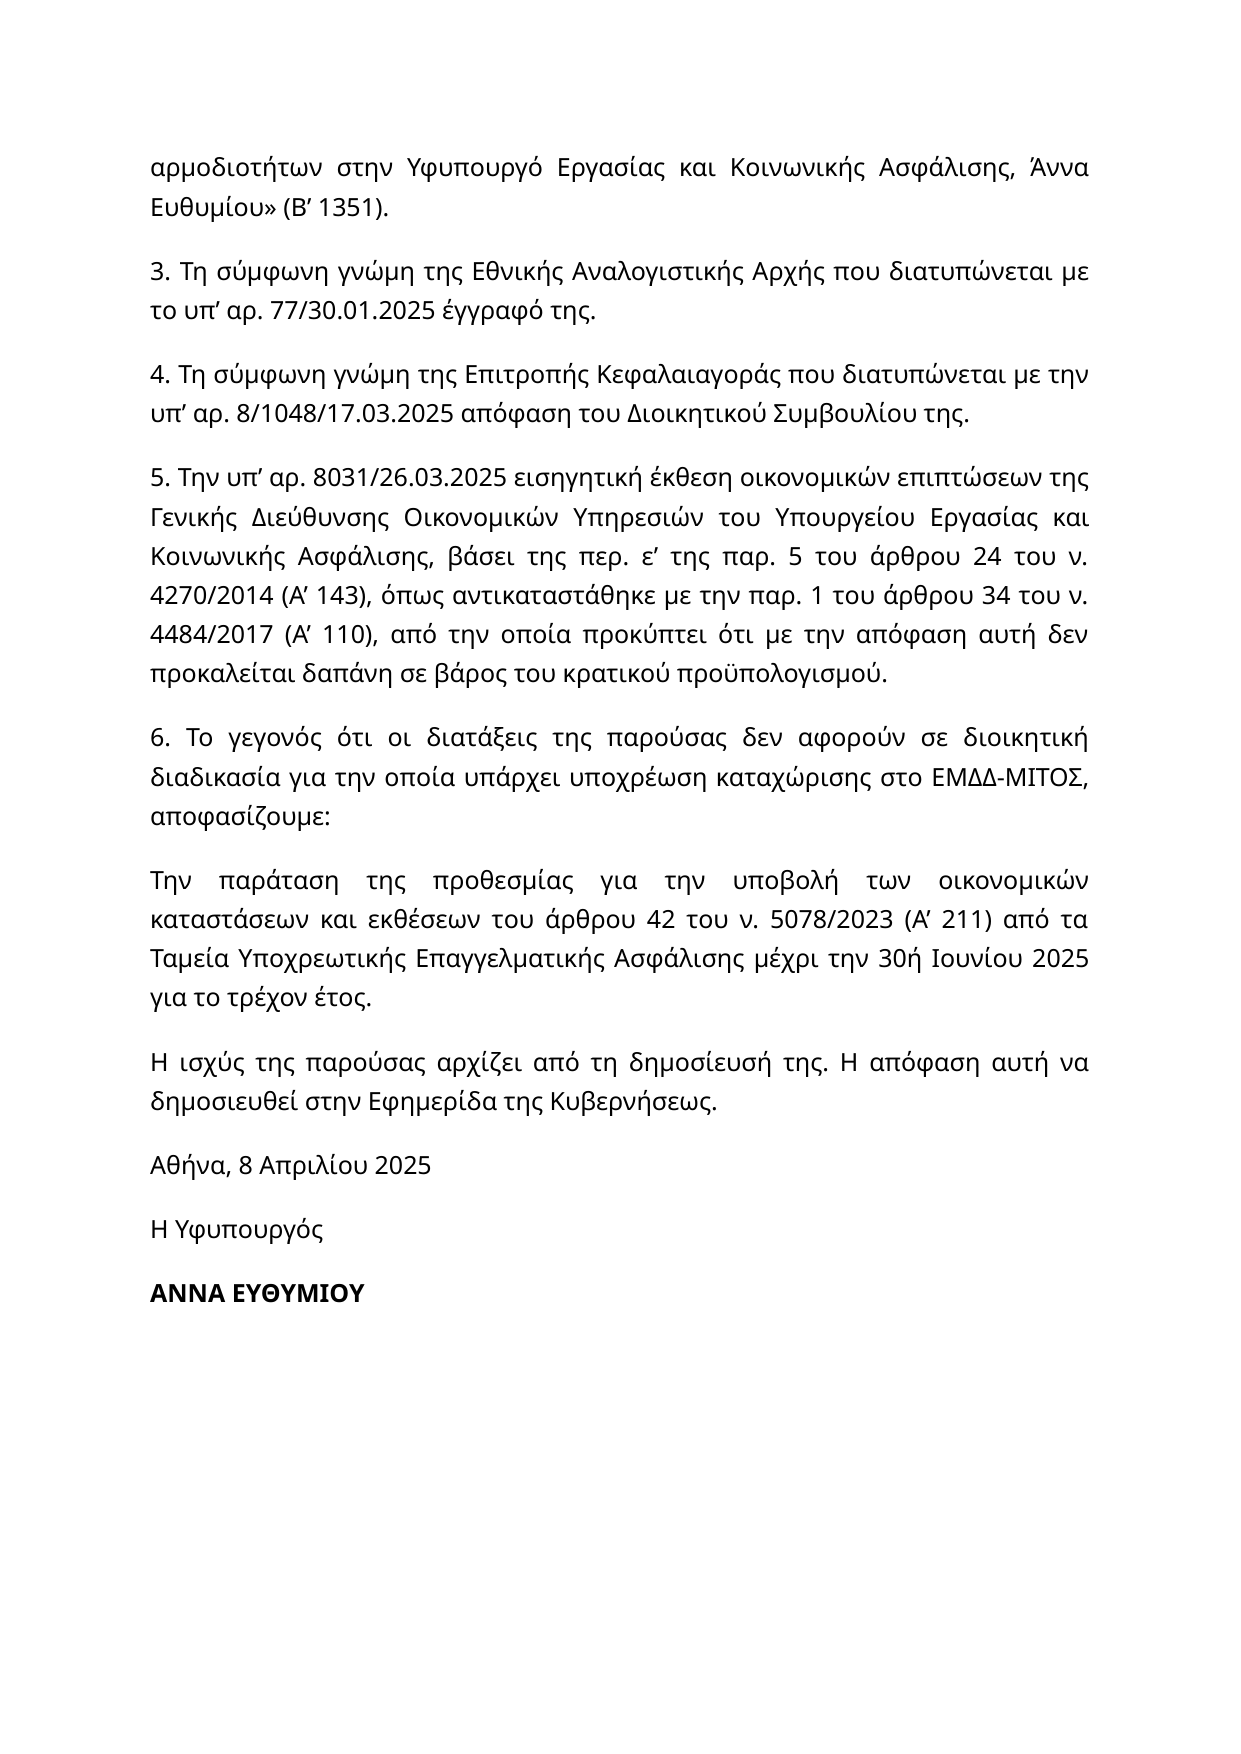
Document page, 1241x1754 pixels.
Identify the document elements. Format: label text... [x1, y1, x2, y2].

text 4. Τη σύμφωνη γνώμη της Επιτροπής Κεφαλαιαγοράς που διατυπώνεται με την υπ’ αρ. 8/1048/17.03.2025 απόφαση του Διοικητικού Συμβουλίου της. [150, 357, 1090, 430]
text 6. Το γεγονός ότι οι διατάξεις της παρούσας δεν αφορούν σε διοικητική διαδικασία για την οποία υπάρχει υποχρέωση καταχώρισης στο ΕΜΔΔ-ΜΙΤΟΣ, αποφασίζουμε: [150, 720, 1090, 832]
text 5. Την υπ’ αρ. 8031/26.03.2025 εισηγητική έκθεση οικονομικών επιπτώσεων της Γενικής Διεύθυνσης Οικονομικών Υπηρεσιών του Υπουργείου Εργασίας και Κοινωνικής Ασφάλισης, βάσει της περ. ε’ της παρ. 5 του άρθρου 24 του ν. 4270/2014 (Α’ 143), όπως αντικαταστάθηκε με την παρ. 1 του άρθρου 34 του ν. 4484/2017 (Α’ 110), από την οποία προκύπτει ότι με την απόφαση αυτή δεν προκαλείται δαπάνη σε βάρος του κρατικού προϋπολογισμού. [150, 460, 1090, 690]
text Την παράταση της προθεσμίας για την υποβολή των οικονομικών καταστάσεων και εκθέσεων του άρθρου 42 του ν. 5078/2023 (Α’ 211) από τα Ταμεία Υποχρεωτικής Επαγγελματικής Ασφάλισης μέχρι την 30ή Ιουνίου 2025 για το τρέχον έτος. [150, 862, 1090, 1014]
text Η Υφυπουργός [150, 1212, 1090, 1246]
text Η ισχύς της παρούσας αρχίζει από τη δημοσίευσή της. Η απόφαση αυτή να δημοσιευθεί στην Εφημερίδα της Κυβερνήσεως. [150, 1044, 1090, 1117]
text αρμοδιοτήτων στην Υφυπουργό Εργασίας και Κοινωνικής Ασφάλισης, Άννα Ευθυμίου» (Β’ 1351). [150, 150, 1090, 223]
text Αθήνα, 8 Απριλίου 2025 [150, 1147, 1090, 1182]
text 3. Τη σύμφωνη γνώμη της Εθνικής Αναλογιστικής Αρχής που διατυπώνεται με το υπ’ αρ. 77/30.01.2025 έγγραφό της. [150, 253, 1090, 327]
text ΑΝΝΑ ΕΥΘΥΜΙΟΥ [150, 1276, 1090, 1310]
